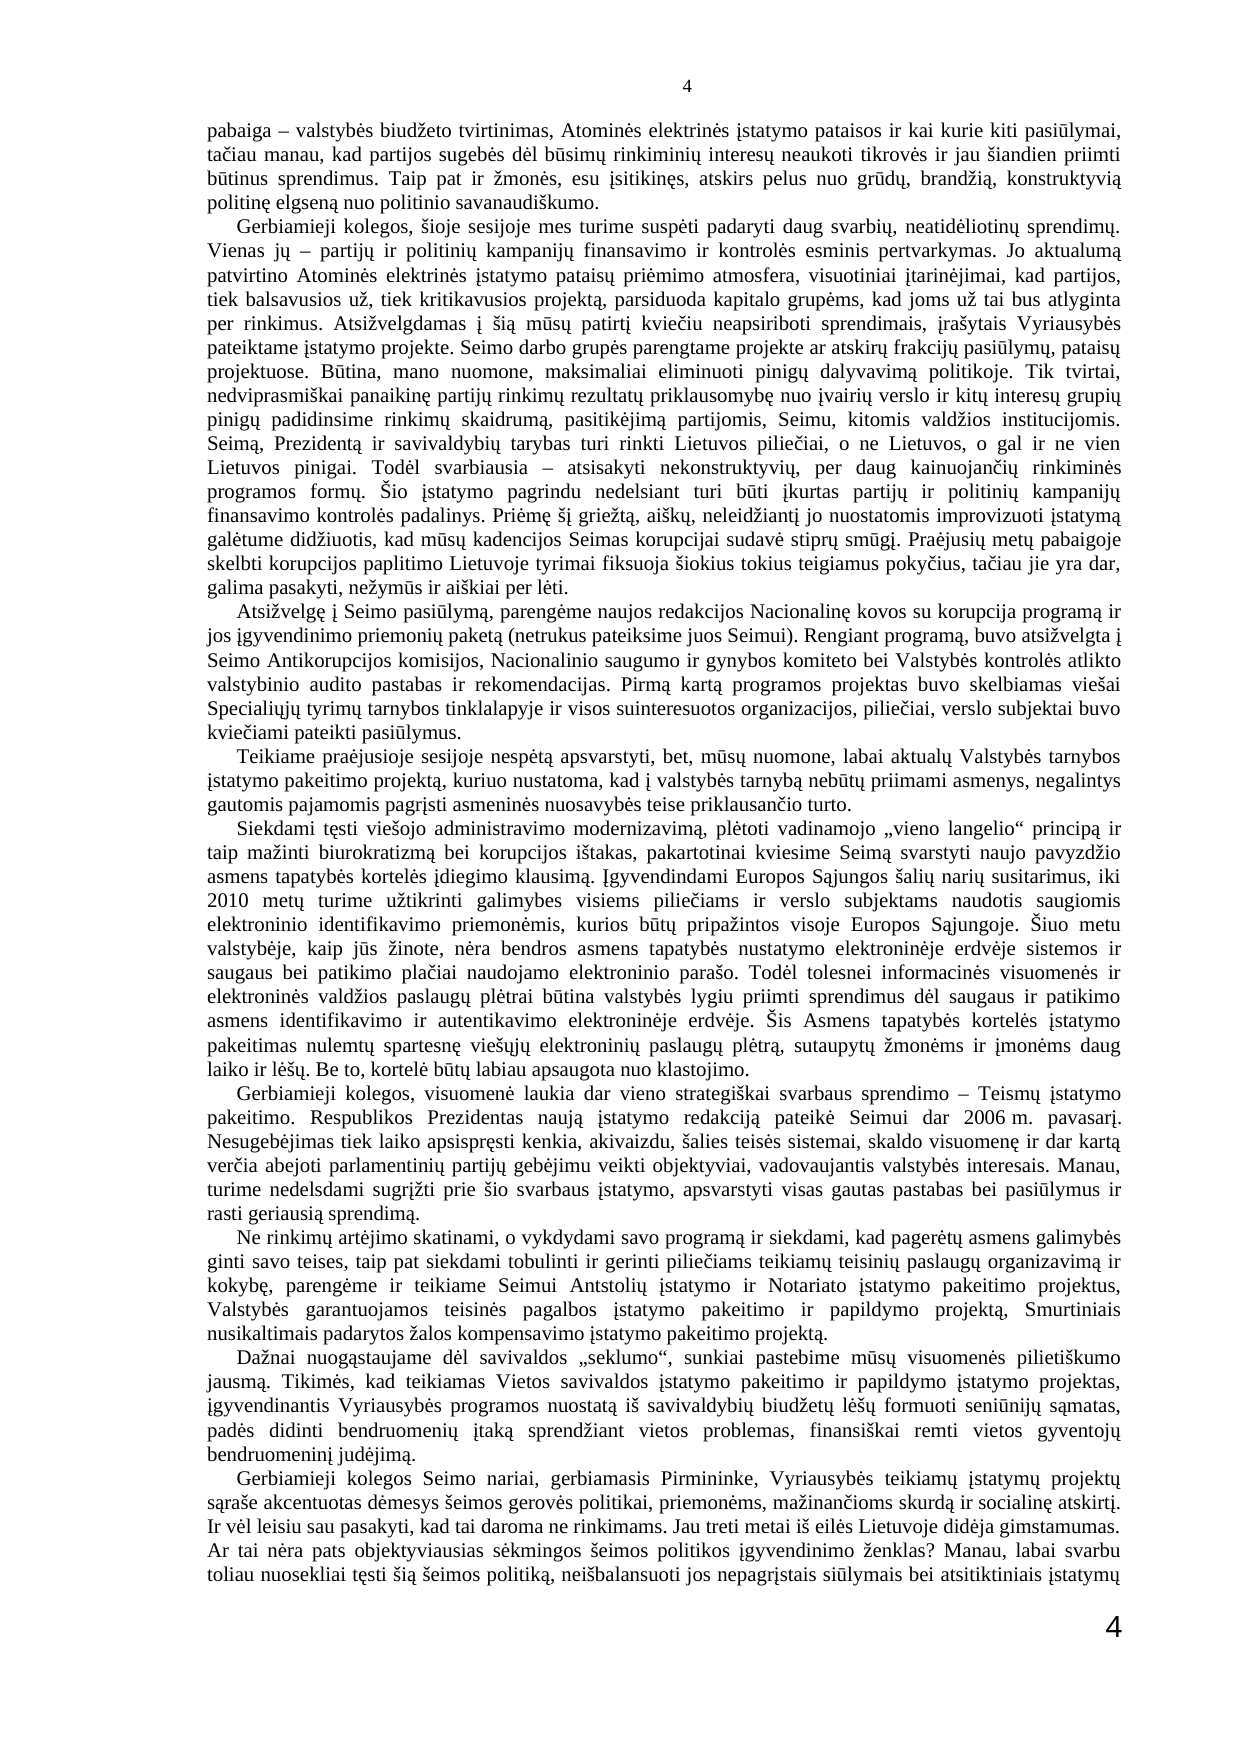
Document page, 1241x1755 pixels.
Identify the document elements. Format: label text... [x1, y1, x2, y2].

text Atsižvelgę į Seimo pasiūlymą, parengėme naujos redakcijos Nacionalinę kovos su korupcija programą ir jos įgyvendinimo priemonių paketą (netrukus pateiksime juos Seimui). Rengiant programą, buvo atsižvelgta į Seimo Antikorupcijos komisijos, Nacionalinio saugumo ir gynybos komiteto bei Valstybės kontrolės atlikto valstybinio audito pastabas ir rekomendacijas. Pirmą kartą programos projektas buvo skelbiamas viešai Specialiųjų tyrimų tarnybos tinklalapyje ir visos suinteresuotos organizacijos, piliečiai, verslo subjektai buvo kviečiami pateikti pasiūlymus. [207, 599, 1122, 744]
text Gerbiamieji kolegos, šioje sesijoje mes turime suspėti padaryti daug svarbių, neatidėliotinų sprendimų. Vienas jų – partijų ir politinių kampanijų finansavimo ir kontrolės esminis pertvarkymas. Jo aktualumą patvirtino Atominės elektrinės įstatymo pataisų priėmimo atmosfera, visuotiniai įtarinėjimai, kad partijos, tiek balsavusios už, tiek kritikavusios projektą, parsiduoda kapitalo grupėms, kad joms už tai bus atlyginta per rinkimus. Atsižvelgdamas į šią mūsų patirtį kviečiu neapsiriboti sprendimais, įrašytais Vyriausybės pateiktame įstatymo projekte. Seimo darbo grupės parengtame projekte ar atskirų frakcijų pasiūlymų, pataisų projektuose. Būtina, mano nuomone, maksimaliai eliminuoti pinigų dalyvavimą politikoje. Tik tvirtai, nedviprasmiškai panaikinę partijų rinkimų rezultatų priklausomybę nuo įvairių verslo ir kitų interesų grupių pinigų padidinsime rinkimų skaidrumą, pasitikėjimą partijomis, Seimu, kitomis valdžios institucijomis. Seimą, Prezidentą ir savivaldybių tarybas turi rinkti Lietuvos piliečiai, o ne Lietuvos, o gal ir ne vien Lietuvos pinigai. Todėl svarbiausia – atsisakyti nekonstruktyvių, per daug kainuojančių rinkiminės programos formų. Šio įstatymo pagrindu nedelsiant turi būti įkurtas partijų ir politinių kampanijų finansavimo kontrolės padalinys. Priėmę šį griežtą, aiškų, neleidžiantį jo nuostatomis improvizuoti įstatymą galėtume didžiuotis, kad mūsų kadencijos Seimas korupcijai sudavė stiprų smūgį. Praėjusių metų pabaigoje skelbti korupcijos paplitimo Lietuvoje tyrimai fiksuoja šiokius tokius teigiamus pokyčius, tačiau jie yra dar, galima pasakyti, nežymūs ir aiškiai per lėti. [207, 214, 1122, 599]
text Gerbiamieji kolegos Seimo nariai, gerbiamasis Pirmininke, Vyriausybės teikiamų įstatymų projektų sąraše akcentuotas dėmesys šeimos gerovės politikai, priemonėms, mažinančioms skurdą ir socialinę atskirtį. Ir vėl leisiu sau pasakyti, kad tai daroma ne rinkimams. Jau treti metai iš eilės Lietuvoje didėja gimstamumas. Ar tai nėra pats objektyviausias sėkmingos šeimos politikos įgyvendinimo ženklas? Manau, labai svarbu toliau nuosekliai tęsti šią šeimos politiką, neišbalansuoti jos nepagrįstais siūlymais bei atsitiktiniais įstatymų [207, 1466, 1122, 1586]
text Gerbiamieji kolegos, visuomenė laukia dar vieno strategiškai svarbaus sprendimo – Teismų įstatymo pakeitimo. Respublikos Prezidentas naują įstatymo redakciją pateikė Seimui dar 2006 m. pavasarį. Nesugebėjimas tiek laiko apsispręsti kenkia, akivaizdu, šalies teisės sistemai, skaldo visuomenę ir dar kartą verčia abejoti parlamentinių partijų gebėjimu veikti objektyviai, vadovaujantis valstybės interesais. Manau, turime nedelsdami sugrįžti prie šio svarbaus įstatymo, apsvarstyti visas gautas pastabas bei pasiūlymus ir rasti geriausią sprendimą. [207, 1081, 1122, 1225]
text pabaiga – valstybės biudžeto tvirtinimas, Atominės elektrinės įstatymo pataisos ir kai kurie kiti pasiūlymai, tačiau manau, kad partijos sugebės dėl būsimų rinkiminių interesų neaukoti tikrovės ir jau šiandien priimti būtinus sprendimus. Taip pat ir žmonės, esu įsitikinęs, atskirs pelus nuo grūdų, brandžią, konstruktyvią politinę elgseną nuo politinio savanaudiškumo. [207, 118, 1122, 214]
text Dažnai nuogąstaujame dėl savivaldos „seklumo“, sunkiai pastebime mūsų visuomenės pilietiškumo jausmą. Tikimės, kad teikiamas Vietos savivaldos įstatymo pakeitimo ir papildymo įstatymo projektas, įgyvendinantis Vyriausybės programos nuostatą iš savivaldybių biudžetų lėšų formuoti seniūnijų sąmatas, padės didinti bendruomenių įtaką sprendžiant vietos problemas, finansiškai remti vietos gyventojų bendruomeninį judėjimą. [207, 1345, 1122, 1466]
text Ne rinkimų artėjimo skatinami, o vykdydami savo programą ir siekdami, kad pagerėtų asmens galimybės ginti savo teises, taip pat siekdami tobulinti ir gerinti piliečiams teikiamų teisinių paslaugų organizavimą ir kokybę, parengėme ir teikiame Seimui Antstolių įstatymo ir Notariato įstatymo pakeitimo projektus, Valstybės garantuojamos teisinės pagalbos įstatymo pakeitimo ir papildymo projektą, Smurtiniais nusikaltimais padarytos žalos kompensavimo įstatymo pakeitimo projektą. [207, 1225, 1122, 1345]
text Siekdami tęsti viešojo administravimo modernizavimą, plėtoti vadinamojo „vieno langelio“ principą ir taip mažinti biurokratizmą bei korupcijos ištakas, pakartotinai kviesime Seimą svarstyti naujo pavyzdžio asmens tapatybės kortelės įdiegimo klausimą. Įgyvendindami Europos Sąjungos šalių narių susitarimus, iki 2010 metų turime užtikrinti galimybes visiems piliečiams ir verslo subjektams naudotis saugiomis elektroninio identifikavimo priemonėmis, kurios būtų pripažintos visoje Europos Sąjungoje. Šiuo metu valstybėje, kaip jūs žinote, nėra bendros asmens tapatybės nustatymo elektroninėje erdvėje sistemos ir saugaus bei patikimo plačiai naudojamo elektroninio parašo. Todėl tolesnei informacinės visuomenės ir elektroninės valdžios paslaugų plėtrai būtina valstybės lygiu priimti sprendimus dėl saugaus ir patikimo asmens identifikavimo ir autentikavimo elektroninėje erdvėje. Šis Asmens tapatybės kortelės įstatymo pakeitimas nulemtų spartesnę viešųjų elektroninių paslaugų plėtrą, sutaupytų žmonėms ir įmonėms daug laiko ir lėšų. Be to, kortelė būtų labiau apsaugota nuo klastojimo. [207, 816, 1122, 1081]
text Teikiame praėjusioje sesijoje nespėtą apsvarstyti, bet, mūsų nuomone, labai aktualų Valstybės tarnybos įstatymo pakeitimo projektą, kuriuo nustatoma, kad į valstybės tarnybą nebūtų priimami asmenys, negalintys gautomis pajamomis pagrįsti asmeninės nuosavybės teise priklausančio turto. [207, 744, 1122, 816]
